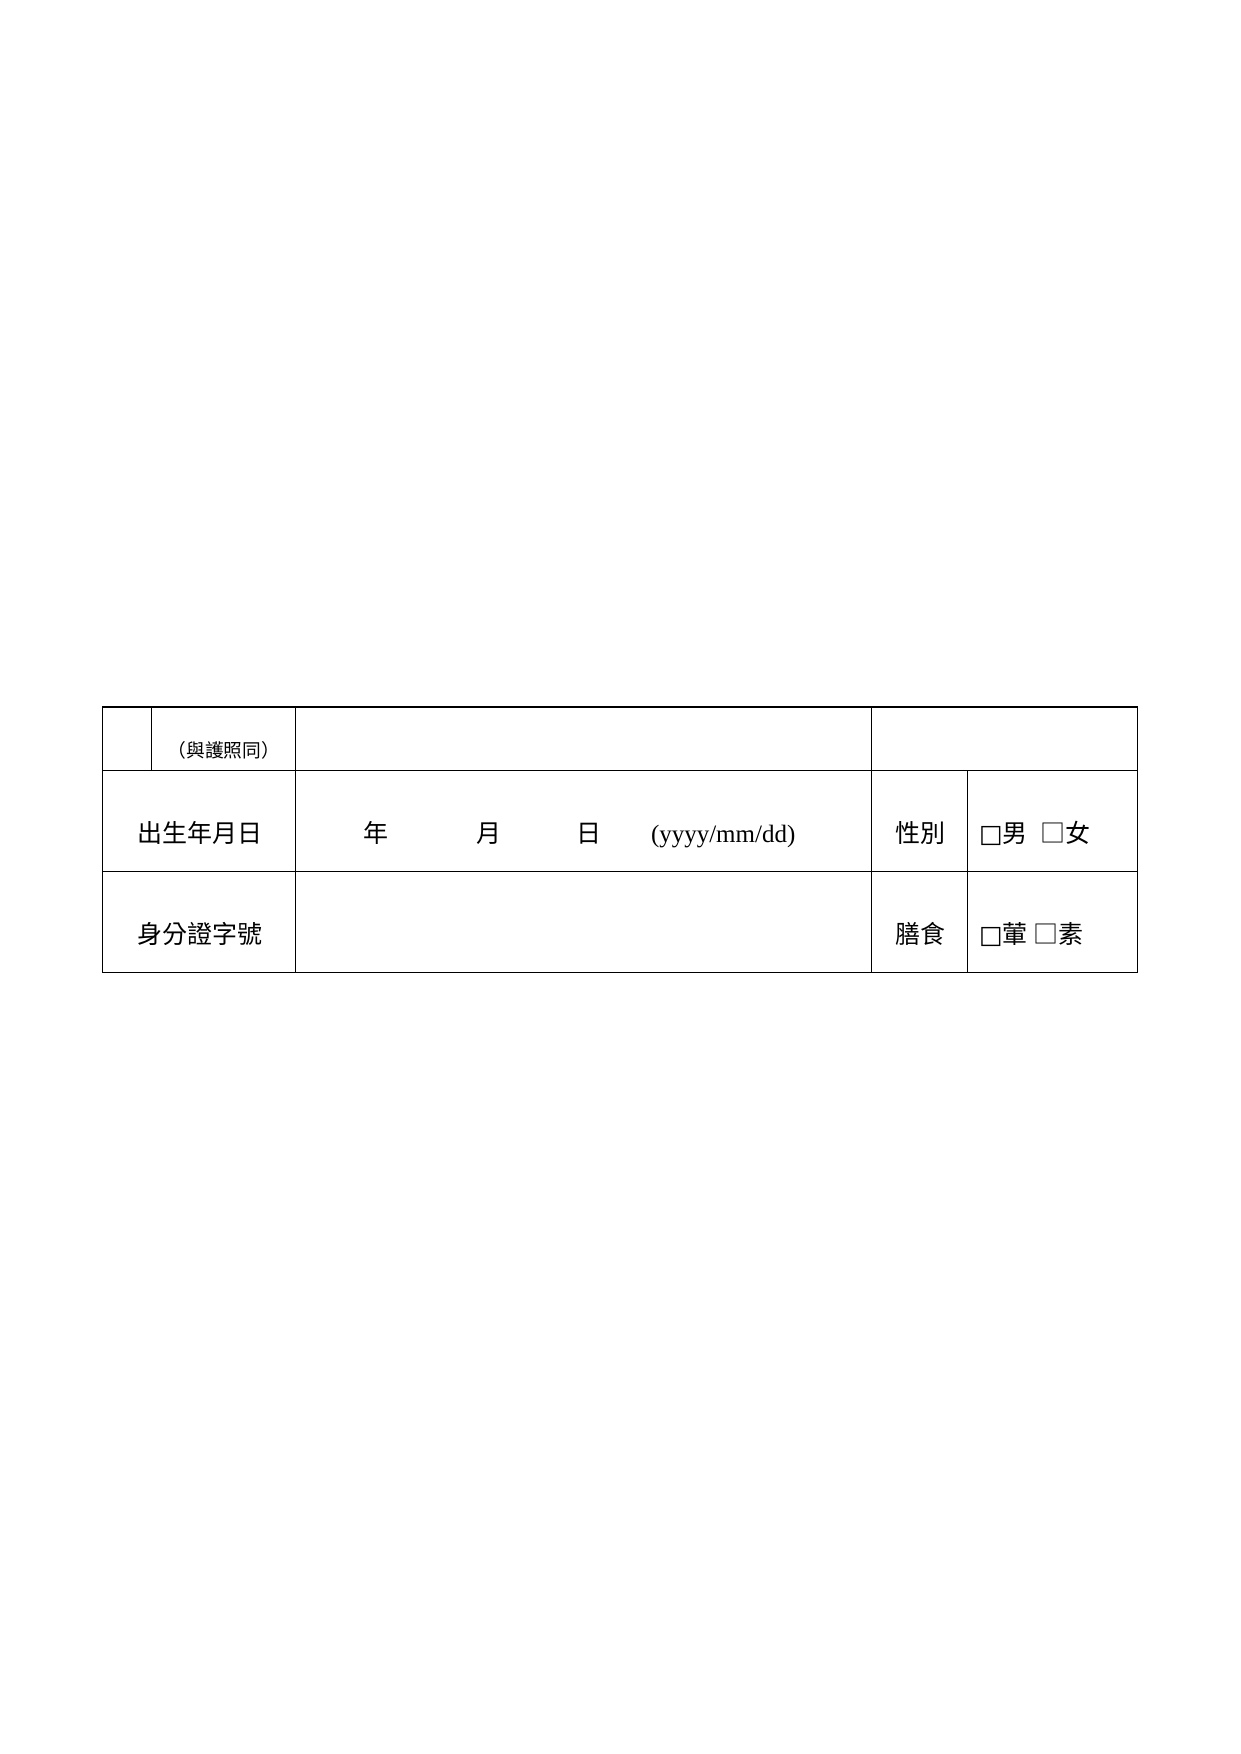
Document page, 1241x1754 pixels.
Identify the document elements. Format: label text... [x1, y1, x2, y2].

table_cell □葷 □素 [968, 872, 1137, 972]
table_cell （與護照同） [152, 708, 295, 770]
table_cell [296, 708, 871, 770]
table_cell 出生年月日 [103, 771, 295, 871]
table_cell □男 □女 [968, 771, 1137, 871]
table_cell 身分證字號 [103, 872, 295, 972]
table_cell [296, 872, 871, 972]
table_cell [872, 708, 1137, 770]
table_cell [103, 708, 151, 770]
table_cell 年 月 日 (yyyy/mm/dd) [296, 771, 871, 871]
table_cell 性別 [872, 771, 967, 871]
table_cell 膳食 [872, 872, 967, 972]
